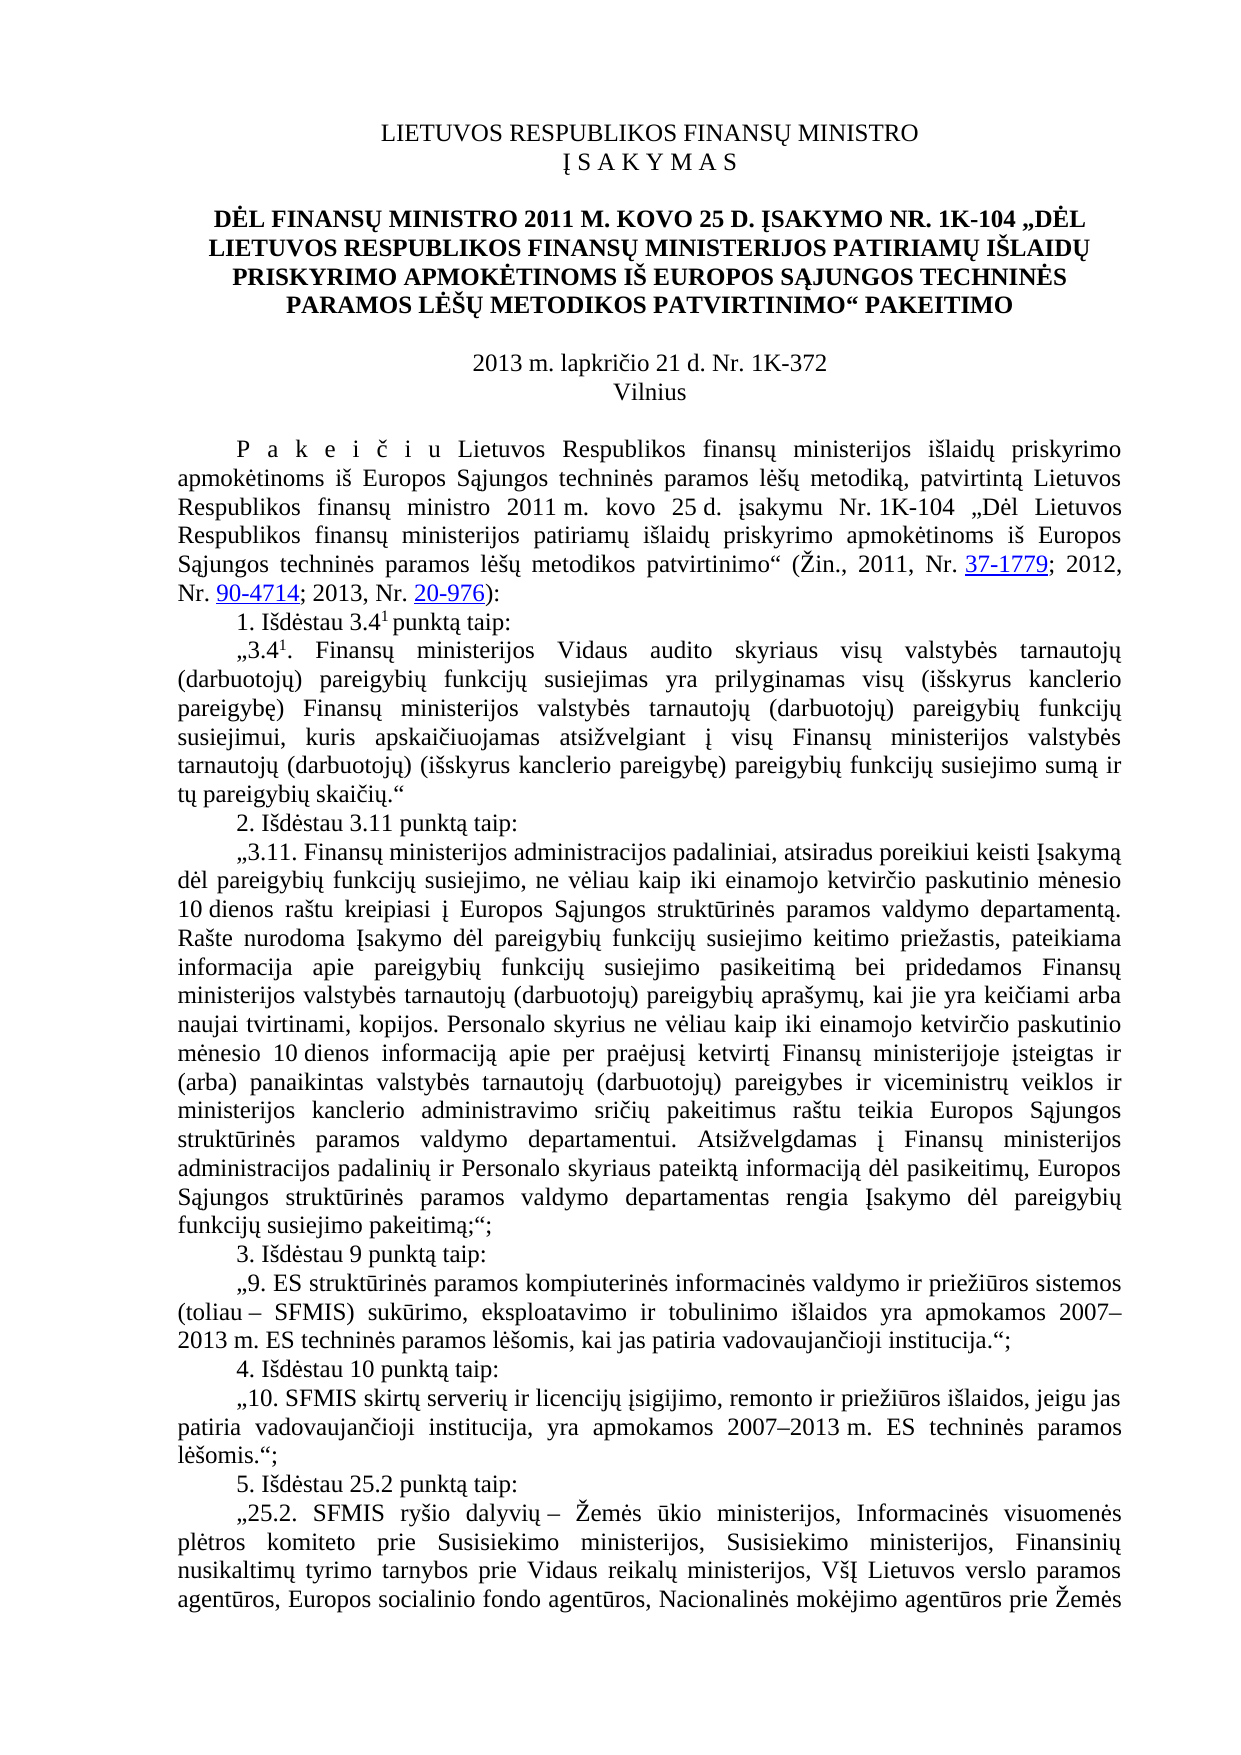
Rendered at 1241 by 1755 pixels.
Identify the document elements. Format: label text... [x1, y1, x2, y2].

text 2013 m. lapkričio 21 d. Nr. 1K-372 [177, 348, 1122, 377]
text 3. Išdėstau 9 punktą taip: [177, 1239, 1122, 1268]
text „3.41. Finansų ministerijos Vidaus audito skyriaus visų valstybės tarnautojų (darbuotojų) pareigybių funkcijų susiejimas yra prilyginamas visų (išskyrus kanclerio pareigybę) Finansų ministerijos valstybės tarnautojų (darbuotojų) pareigybių funkcijų susiejimui, kuris apskaičiuojamas atsižvelgiant į visų Finansų ministerijos valstybės tarnautojų (darbuotojų) (išskyrus kanclerio pareigybę) pareigybių funkcijų susiejimo sumą ir tų pareigybių skaičių.“ [177, 636, 1122, 808]
text „9. ES struktūrinės paramos kompiuterinės informacinės valdymo ir priežiūros sistemos (toliau – SFMIS) sukūrimo, eksploatavimo ir tobulinimo išlaidos yra apmokamos 2007–2013 m. ES techninės paramos lėšomis, kai jas patiria vadovaujančioji institucija.“; [177, 1268, 1122, 1354]
text „3.11. Finansų ministerijos administracijos padaliniai, atsiradus poreikiui keisti Įsakymą dėl pareigybių funkcijų susiejimo, ne vėliau kaip iki einamojo ketvirčio paskutinio mėnesio 10 dienos raštu kreipiasi į Europos Sąjungos struktūrinės paramos valdymo departamentą. Rašte nurodoma Įsakymo dėl pareigybių funkcijų susiejimo keitimo priežastis, pateikiama informacija apie pareigybių funkcijų susiejimo pasikeitimą bei pridedamos Finansų ministerijos valstybės tarnautojų (darbuotojų) pareigybių aprašymų, kai jie yra keičiami arba naujai tvirtinami, kopijos. Personalo skyrius ne vėliau kaip iki einamojo ketvirčio paskutinio mėnesio 10 dienos informaciją apie per praėjusį ketvirtį Finansų ministerijoje įsteigtas ir (arba) panaikintas valstybės tarnautojų (darbuotojų) pareigybes ir viceministrų veiklos ir ministerijos kanclerio administravimo sričių pakeitimus raštu teikia Europos Sąjungos struktūrinės paramos valdymo departamentui. Atsižvelgdamas į Finansų ministerijos administracijos padalinių ir Personalo skyriaus pateiktą informaciją dėl pasikeitimų, Europos Sąjungos struktūrinės paramos valdymo departamentas rengia Įsakymo dėl pareigybių funkcijų susiejimo pakeitimą;“; [177, 837, 1122, 1239]
text 4. Išdėstau 10 punktą taip: [177, 1354, 1122, 1383]
text DĖL finansų ministro 2011 m. kovo 25 d. įsakymo Nr. 1K-104 „Dėl Lietuvos Respublikos finansų ministerijos PATIRIAMŲ išlaidų priskyrimo apmokėtinoms iš Europos Sąjungos techninės paramos lėšų METODIKOS PATVIRTINIMo“ pakeitimo [177, 204, 1122, 319]
text Į S A K Y M A S [177, 147, 1122, 176]
text „25.2. SFMIS ryšio dalyvių – Žemės ūkio ministerijos, Informacinės visuomenės plėtros komiteto prie Susisiekimo ministerijos, Susisiekimo ministerijos, Finansinių nusikaltimų tyrimo tarnybos prie Vidaus reikalų ministerijos, VšĮ Lietuvos verslo paramos agentūros, Europos socialinio fondo agentūros, Nacionalinės mokėjimo agentūros prie Žemės [177, 1498, 1122, 1613]
text Vilnius [177, 377, 1122, 406]
text „10. SFMIS skirtų serverių ir licencijų įsigijimo, remonto ir priežiūros išlaidos, jeigu jas patiria vadovaujančioji institucija, yra apmokamos 2007–2013 m. ES techninės paramos lėšomis.“; [177, 1383, 1122, 1469]
text 2. Išdėstau 3.11 punktą taip: [177, 808, 1122, 837]
text 1. Išdėstau 3.41 punktą taip: [177, 607, 1122, 636]
text LIETUVOS RESPUBLIKOS FINANSŲ MINISTRO [177, 118, 1122, 147]
text P a k e i č i u Lietuvos Respublikos finansų ministerijos išlaidų priskyrimo apmokėtinoms iš Europos Sąjungos techninės paramos lėšų metodiką, patvirtintą Lietuvos Respublikos finansų ministro 2011 m. kovo 25 d. įsakymu Nr. 1K-104 „Dėl Lietuvos Respublikos finansų ministerijos patiriamų išlaidų priskyrimo apmokėtinoms iš Europos Sąjungos techninės paramos lėšų metodikos patvirtinimo“ (Žin., 2011, Nr. 37-1779; 2012, Nr. 90-4714; 2013, Nr. 20-976): [177, 434, 1122, 607]
text 5. Išdėstau 25.2 punktą taip: [177, 1469, 1122, 1498]
